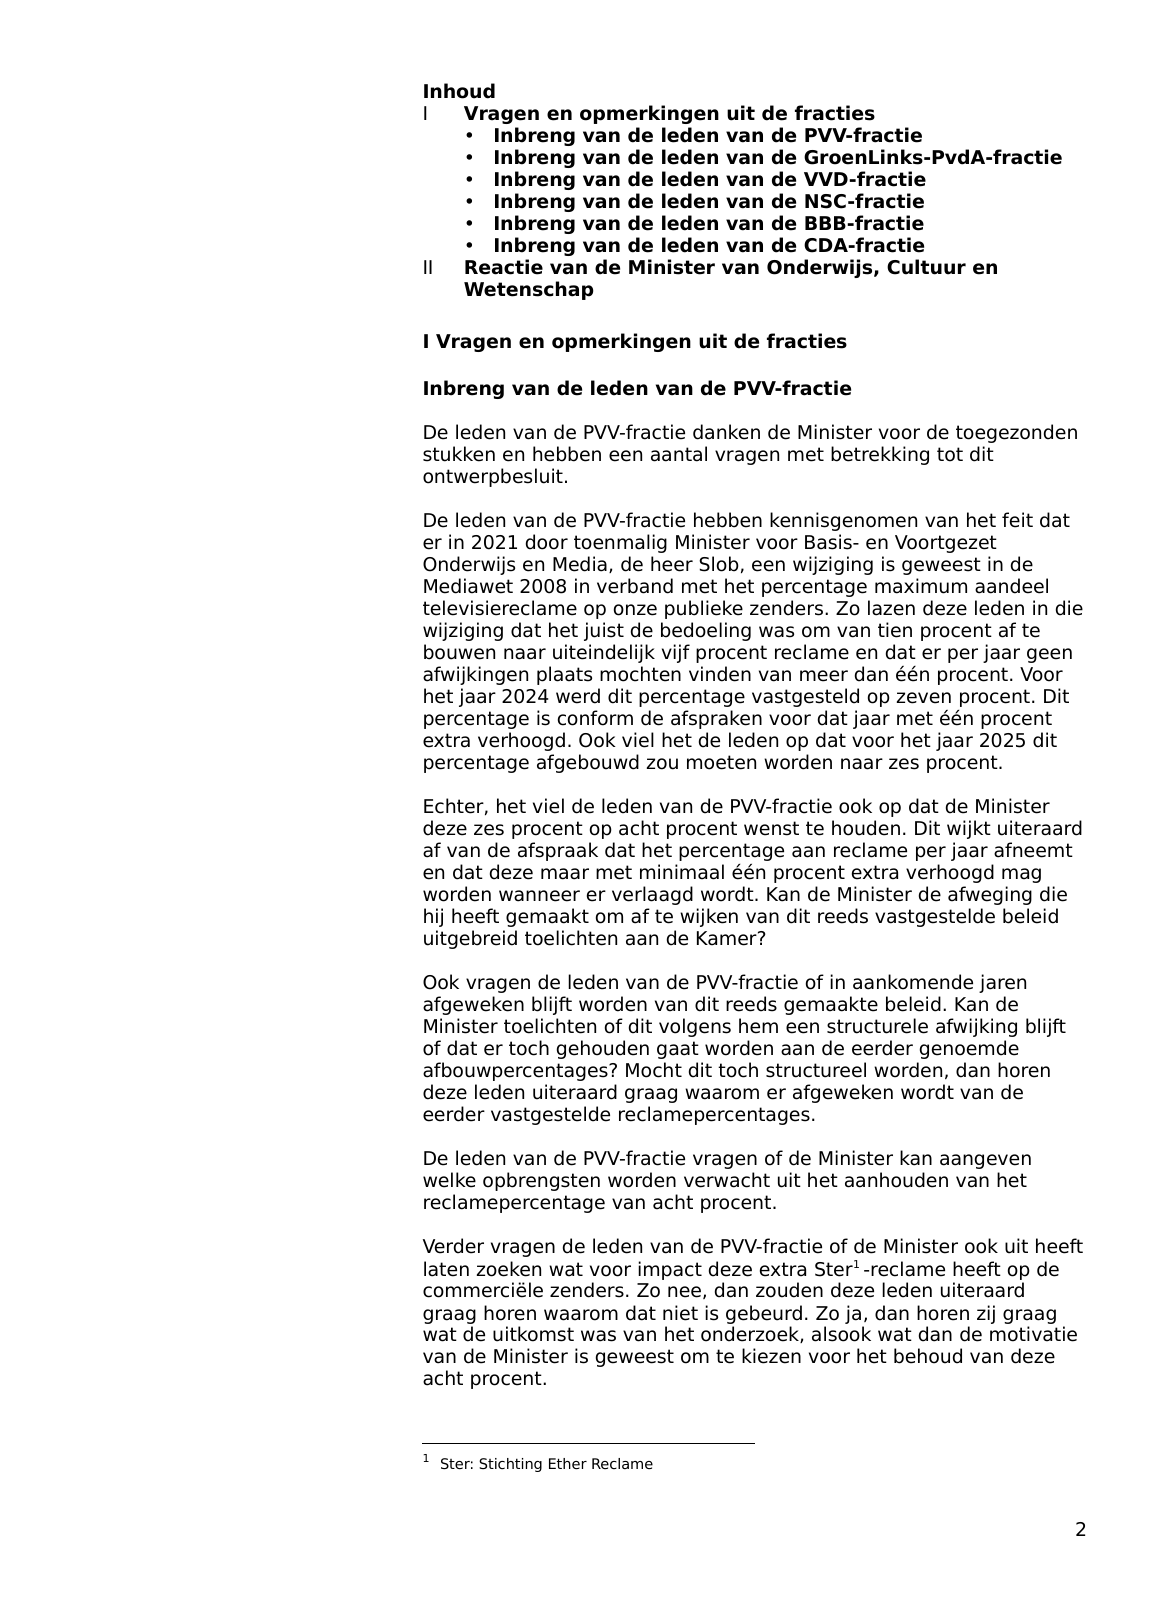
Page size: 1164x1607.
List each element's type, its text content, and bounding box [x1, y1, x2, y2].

text De leden van de PVV-fractie hebben kennisgenomen van het feit dat er in 2021 door toenmalig Minister voor Basis- en Voortgezet Onderwijs en Media, de heer Slob, een wijziging is geweest in de Mediawet 2008 in verband met het percentage maximum aandeel televisiereclame op onze publieke zenders. Zo lazen deze leden in die wijziging dat het juist de bedoeling was om van tien procent af te bouwen naar uiteindelijk vijf procent reclame en dat er per jaar geen afwijkingen plaats mochten vinden van meer dan één procent. Voor het jaar 2024 werd dit percentage vastgesteld op zeven procent. Dit percentage is conform de afspraken voor dat jaar met één procent extra verhoogd. Ook viel het de leden op dat voor het jaar 2025 dit percentage afgebouwd zou moeten worden naar zes procent. [422, 510, 1087, 774]
text II Reactie van de Minister van Onderwijs, Cultuur en Wetenschap [422, 257, 1087, 301]
text Echter, het viel de leden van de PVV-fractie ook op dat de Minister deze zes procent op acht procent wenst te houden. Dit wijkt uiteraard af van de afspraak dat het percentage aan reclame per jaar afneemt en dat deze maar met minimaal één procent extra verhoogd mag worden wanneer er verlaagd wordt. Kan de Minister de afweging die hij heeft gemaakt om af te wijken van dit reeds vastgestelde beleid uitgebreid toelichten aan de Kamer? [422, 796, 1087, 950]
text • Inbreng van de leden van de BBB-fractie [464, 213, 1087, 235]
text I Vragen en opmerkingen uit de fracties [422, 103, 1087, 125]
text • Inbreng van de leden van de GroenLinks-PvdA-fractie [464, 147, 1087, 169]
text De leden van de PVV-fractie danken de Minister voor de toegezonden stukken en hebben een aantal vragen met betrekking tot dit ontwerpbesluit. [422, 422, 1087, 488]
text De leden van de PVV-fractie vragen of de Minister kan aangeven welke opbrengsten worden verwacht uit het aanhouden van het reclamepercentage van acht procent. [422, 1148, 1087, 1214]
text Ook vragen de leden van de PVV-fractie of in aankomende jaren afgeweken blijft worden van dit reeds gemaakte beleid. Kan de Minister toelichten of dit volgens hem een structurele afwijking blijft of dat er toch gehouden gaat worden aan de eerder genoemde afbouwpercentages? Mocht dit toch structureel worden, dan horen deze leden uiteraard graag waarom er afgeweken wordt van de eerder vastgestelde reclamepercentages. [422, 972, 1087, 1126]
subtitle I Vragen en opmerkingen uit de fracties [422, 331, 1087, 353]
text • Inbreng van de leden van de VVD-fractie [464, 169, 1087, 191]
text • Inbreng van de leden van de PVV-fractie [464, 125, 1087, 147]
subtitle Inbreng van de leden van de PVV-fractie [422, 378, 1087, 400]
text • Inbreng van de leden van de NSC-fractie [464, 191, 1087, 213]
subtitle Inhoud [422, 81, 1087, 103]
text • Inbreng van de leden van de CDA-fractie [464, 235, 1087, 257]
text Verder vragen de leden van de PVV-fractie of de Minister ook uit heeft laten zoeken wat voor impact deze extra Ster-reclame heeft op de commerciële zenders. Zo nee, dan zouden deze leden uiteraard graag horen waarom dat niet is gebeurd. Zo ja, dan horen zij graag wat de uitkomst was van het onderzoek, alsook wat dan de motivatie van de Minister is geweest om te kiezen voor het behoud van deze acht procent. [422, 1236, 1087, 1390]
text Ster: Stichting Ether Reclame [422, 1452, 1087, 1474]
